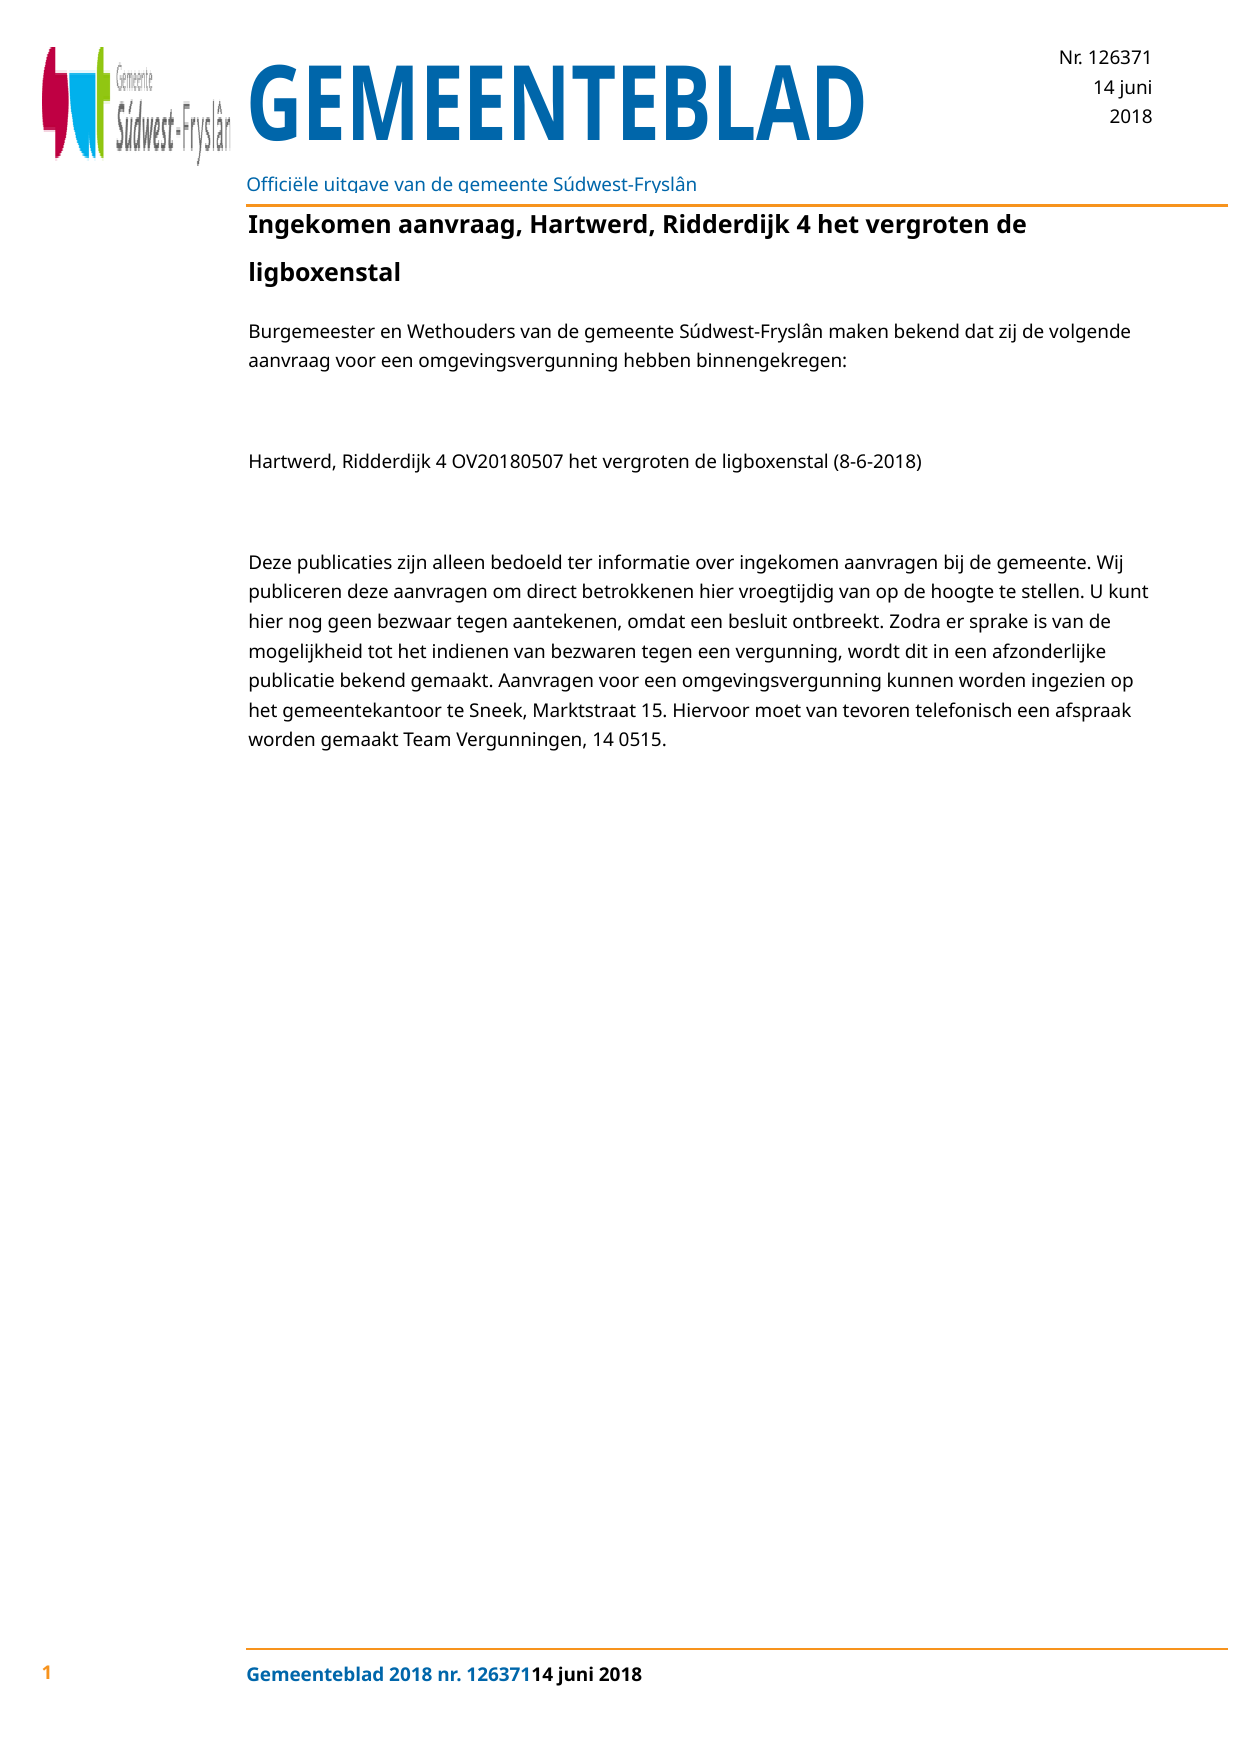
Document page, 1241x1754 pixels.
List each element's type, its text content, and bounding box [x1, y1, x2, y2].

text Hartwerd, Ridderdijk 4 OV20180507 het vergroten de ligboxenstal (8-6-2018) [248, 448, 1152, 474]
text Ingekomen aanvraag, Hartwerd, Ridderdijk 4 het vergroten de ligboxenstal [248, 207, 1152, 288]
text Deze publicaties zijn alleen bedoeld ter informatie over ingekomen aanvragen bij de gemeente. Wij publiceren deze aanvragen om direct betrokkenen hier vroegtijdig van op de hoogte te stellen. U kunt hier nog geen bezwaar tegen aantekenen, omdat een besluit ontbreekt. Zodra er sprake is van de mogelijkheid tot het indienen van bezwaren tegen een vergunning, wordt dit in een afzonderlijke publicatie bekend gemaakt. Aanvragen voor een omgevingsvergunning kunnen worden ingezien op het gemeentekantoor te Sneek, Marktstraat 15. Hiervoor moet van tevoren telefonisch een afspraak worden gemaakt Team Vergunningen, 14 0515. [248, 549, 1152, 752]
text Burgemeester en Wethouders van de gemeente Súdwest-Fryslân maken bekend dat zij de volgende aanvraag voor een omgevingsvergunning hebben binnengekregen: [248, 318, 1152, 373]
picture [41, 47, 231, 172]
